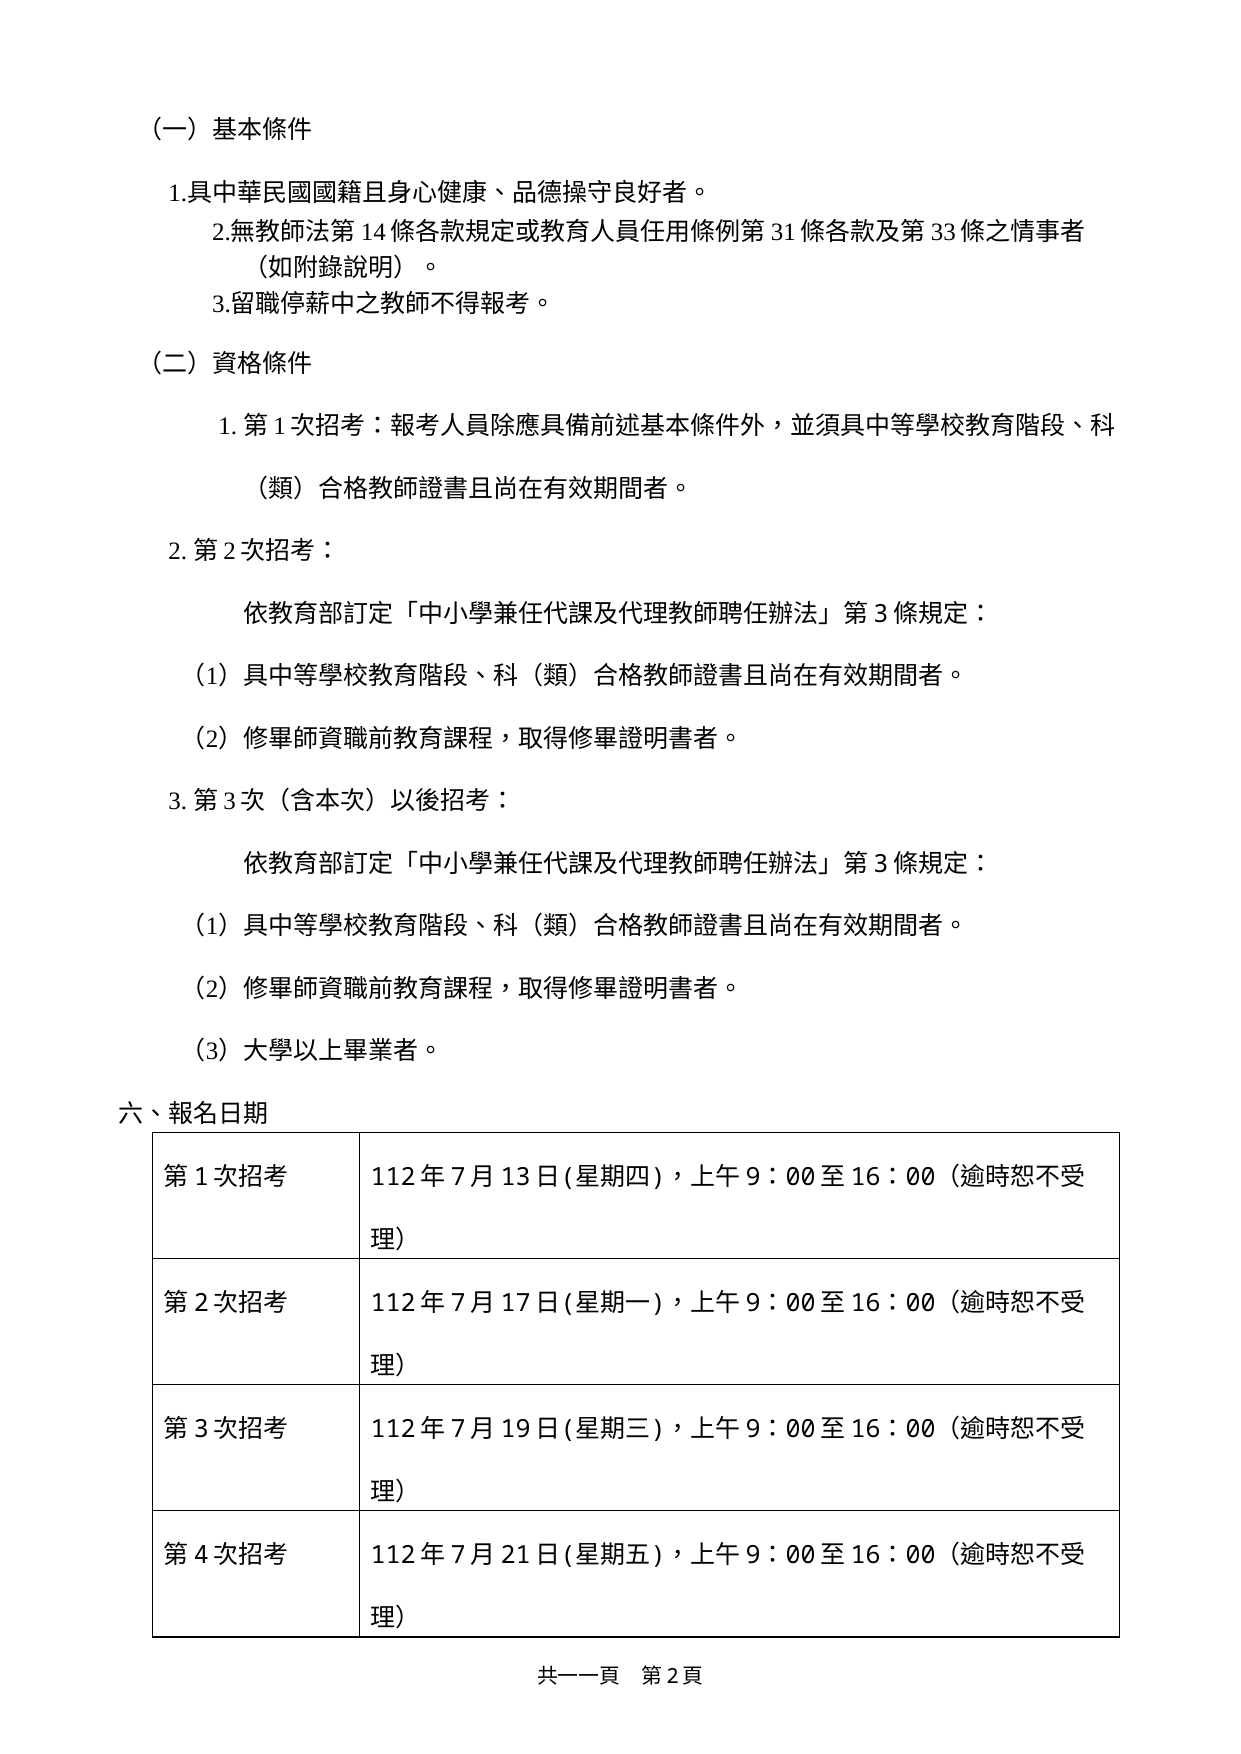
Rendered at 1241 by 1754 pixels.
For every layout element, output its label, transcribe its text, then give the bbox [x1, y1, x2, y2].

text （1）具中等學校教育階段、科（類）合格教師證書且尚在有效期間者。 [118, 632, 1122, 695]
text （1）具中等學校教育階段、科（類）合格教師證書且尚在有效期間者。 [118, 882, 1122, 945]
table_header 第1次招考 [153, 1133, 359, 1258]
text 依教育部訂定「中小學兼任代課及代理教師聘任辦法」第3條規定： [243, 820, 1122, 882]
text （2）修畢師資職前教育課程，取得修畢證明書者。 [118, 695, 1122, 757]
text （二）資格條件 [118, 320, 1122, 382]
text 2. 第2次招考： [118, 507, 1122, 570]
table_cell 第3次招考 [153, 1385, 359, 1510]
text 六、報名日期 [118, 1070, 1122, 1132]
table_cell 第2次招考 [153, 1259, 359, 1384]
text 依教育部訂定「中小學兼任代課及代理教師聘任辦法」第3條規定： [243, 570, 1122, 632]
table_cell 112年7月19日(星期三)，上午9：00至16：00（逾時恕不受理） [360, 1385, 1119, 1510]
text 3.留職停薪中之教師不得報考。 [206, 283, 1122, 320]
text （一）基本條件 [118, 86, 1122, 148]
text 1. 第1次招考：報考人員除應具備前述基本條件外，並須具中等學校教育階段、科（類）合格教師證書且尚在有效期間者。 [218, 382, 1122, 507]
table_cell 112年7月21日(星期五)，上午9：00至16：00（逾時恕不受理） [360, 1511, 1119, 1636]
text 1.具中華民國國籍且身心健康、品德操守良好者。 [118, 148, 1122, 211]
table_cell 第4次招考 [153, 1511, 359, 1636]
table_header 112年7月13日(星期四)，上午9：00至16：00（逾時恕不受理） [360, 1133, 1119, 1258]
text （2）修畢師資職前教育課程，取得修畢證明書者。 [118, 945, 1122, 1007]
text 3. 第3次（含本次）以後招考： [118, 757, 1122, 820]
table_cell 112年7月17日(星期一)，上午9：00至16：00（逾時恕不受理） [360, 1259, 1119, 1384]
text 2.無教師法第14條各款規定或教育人員任用條例第31條各款及第33條之情事者（如附錄說明）。 [206, 211, 1122, 283]
text （3）大學以上畢業者。 [118, 1007, 1122, 1070]
